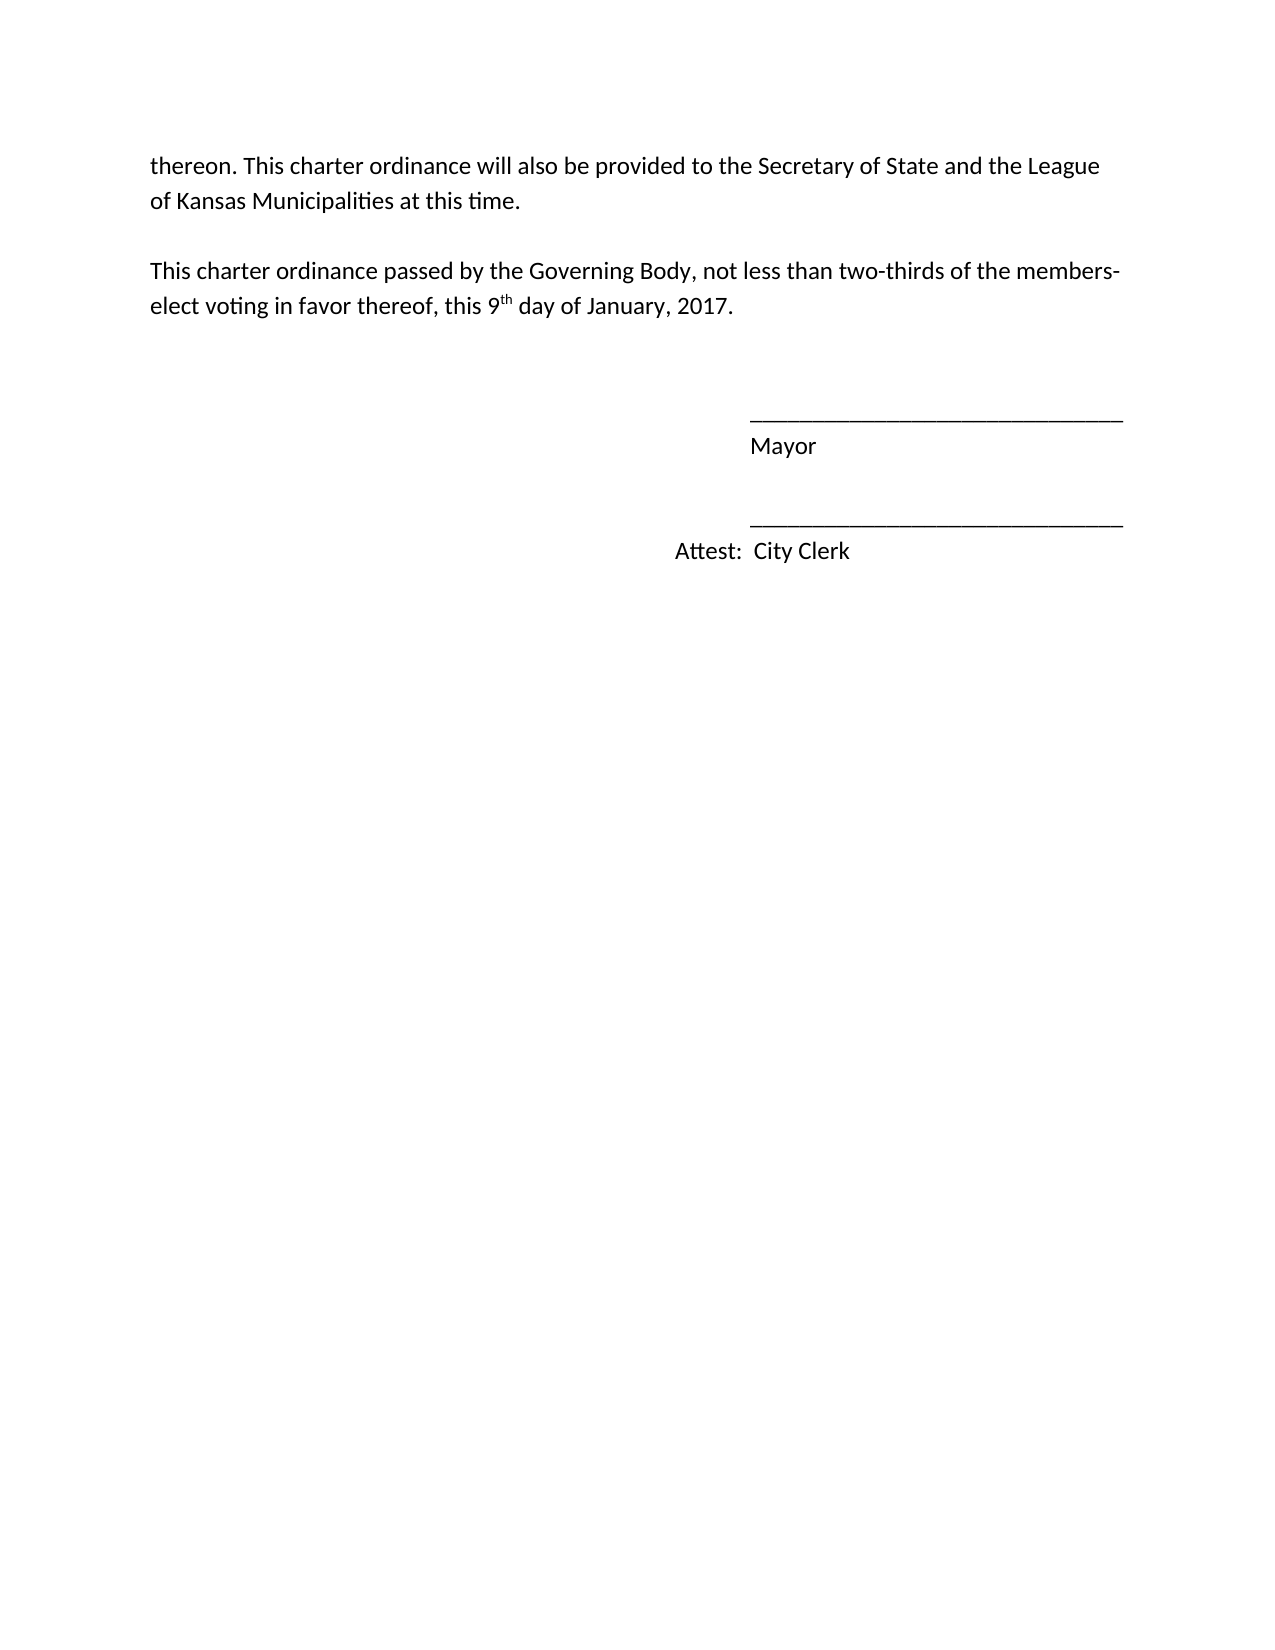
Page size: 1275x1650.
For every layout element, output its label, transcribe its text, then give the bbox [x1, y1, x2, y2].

text ______________________________ [150, 500, 1125, 531]
text thereon. This charter ordinance will also be provided to the Secretary of State and the League of Kansas Municipalities at this time. [150, 150, 1125, 216]
text Mayor [150, 430, 1125, 461]
text ______________________________ [150, 395, 1125, 426]
text Attest: City Clerk [150, 535, 1125, 566]
text This charter ordinance passed by the Governing Body, not less than two-thirds of the members-elect voting in favor thereof, this 9th day of January, 2017. [150, 255, 1125, 321]
